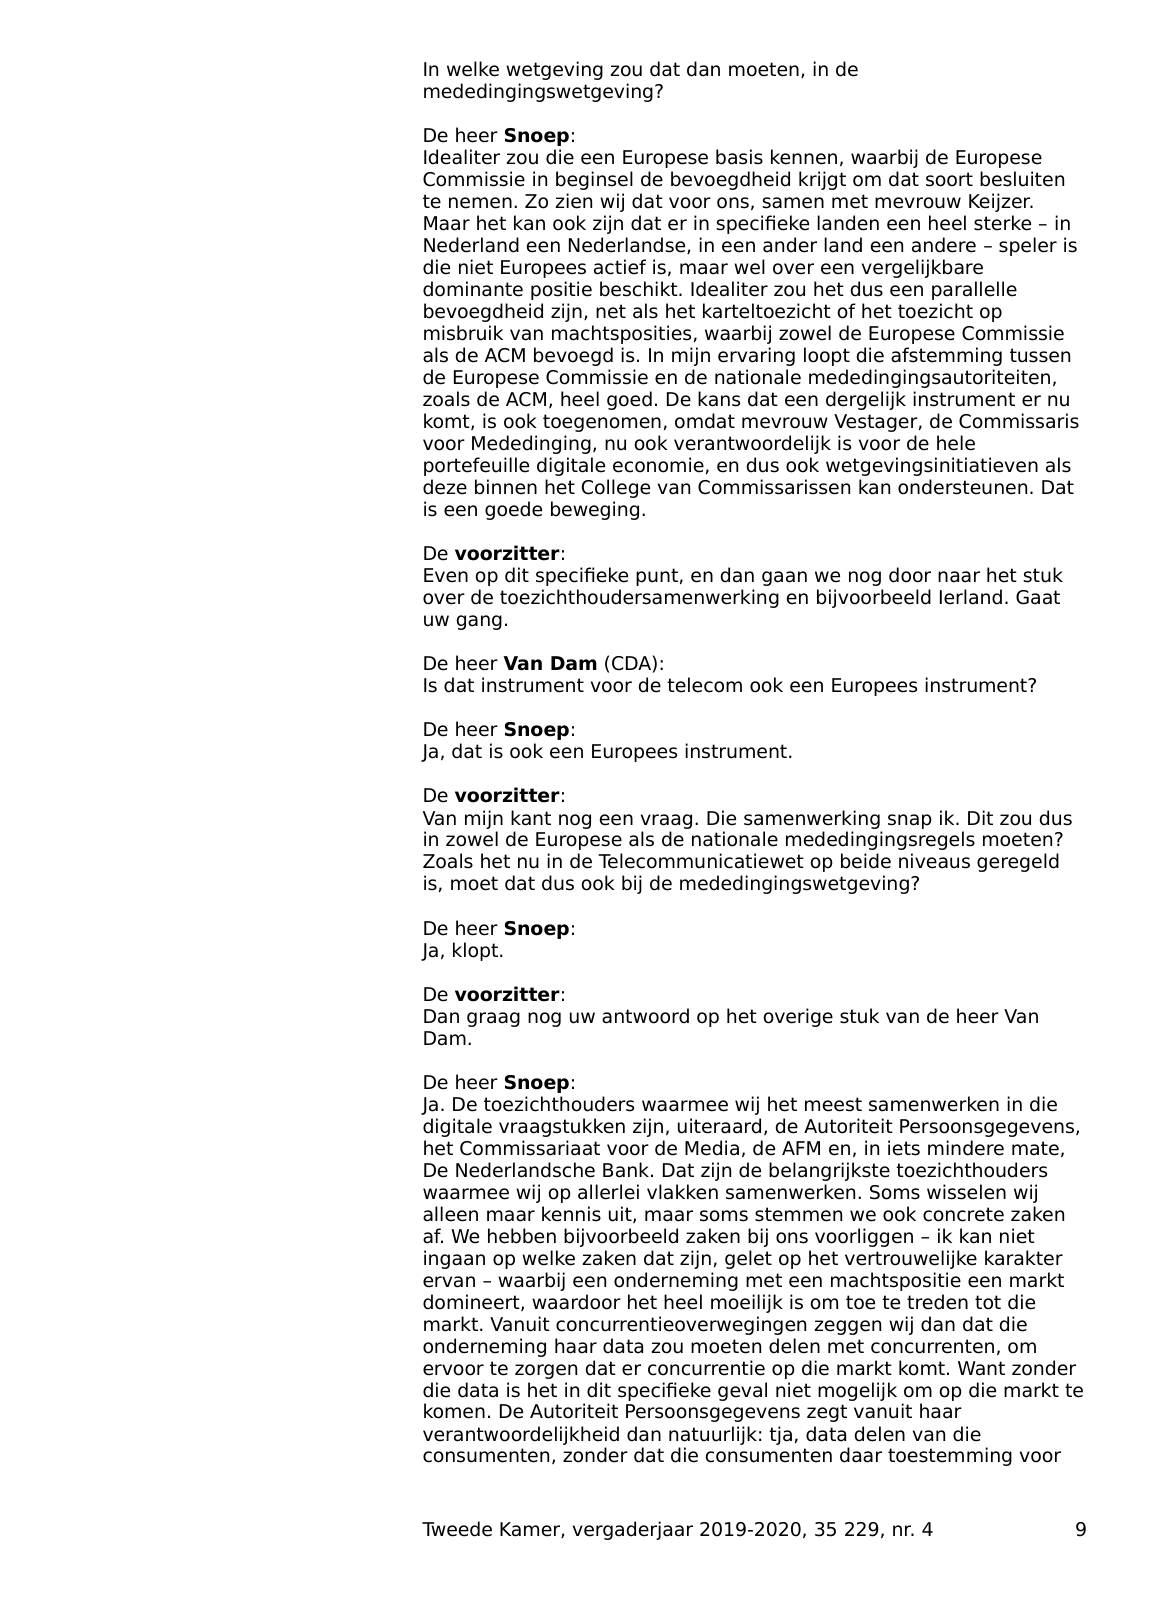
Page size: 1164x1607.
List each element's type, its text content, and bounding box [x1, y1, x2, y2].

text Ja, klopt. [422, 939, 1087, 961]
text Idealiter zou die een Europese basis kennen, waarbij de Europese Commissie in beginsel de bevoegdheid krijgt om dat soort besluiten te nemen. Zo zien wij dat voor ons, samen met mevrouw Keijzer. Maar het kan ook zijn dat er in specifieke landen een heel sterke – in Nederland een Nederlandse, in een ander land een andere – speler is die niet Europees actief is, maar wel over een vergelijkbare dominante positie beschikt. Idealiter zou het dus een parallelle bevoegdheid zijn, net als het karteltoezicht of het toezicht op misbruik van machtsposities, waarbij zowel de Europese Commissie als de ACM bevoegd is. In mijn ervaring loopt die afstemming tussen de Europese Commissie en de nationale mededingingsautoriteiten, zoals de ACM, heel goed. De kans dat een dergelijk instrument er nu komt, is ook toegenomen, omdat mevrouw Vestager, de Commissaris voor Mededinging, nu ook verantwoordelijk is voor de hele portefeuille digitale economie, en dus ook wetgevingsinitiatieven als deze binnen het College van Commissarissen kan ondersteunen. Dat is een goede beweging. [422, 147, 1087, 521]
text De heer Van Dam (CDA): [422, 653, 1087, 675]
text De heer Snoep: [422, 917, 1087, 939]
text De voorzitter: [422, 785, 1087, 807]
text De heer Snoep: [422, 1072, 1087, 1094]
text De heer Snoep: [422, 125, 1087, 147]
text Ja. De toezichthouders waarmee wij het meest samenwerken in die digitale vraagstukken zijn, uiteraard, de Autoriteit Persoonsgegevens, het Commissariaat voor de Media, de AFM en, in iets mindere mate, De Nederlandsche Bank. Dat zijn de belangrijkste toezichthouders waarmee wij op allerlei vlakken samenwerken. Soms wisselen wij alleen maar kennis uit, maar soms stemmen we ook concrete zaken af. We hebben bijvoorbeeld zaken bij ons voorliggen – ik kan niet ingaan op welke zaken dat zijn, gelet op het vertrouwelijke karakter ervan – waarbij een onderneming met een machtspositie een markt domineert, waardoor het heel moeilijk is om toe te treden tot die markt. Vanuit concurrentieoverwegingen zeggen wij dan dat die onderneming haar data zou moeten delen met concurrenten, om ervoor te zorgen dat er concurrentie op die markt komt. Want zonder die data is het in dit specifieke geval niet mogelijk om op die markt te komen. De Autoriteit Persoonsgegevens zegt vanuit haar verantwoordelijkheid dan natuurlijk: tja, data delen van die consumenten, zonder dat die consumenten daar toestemming voor [422, 1094, 1087, 1467]
text De heer Snoep: [422, 719, 1087, 741]
text Is dat instrument voor de telecom ook een Europees instrument? [422, 675, 1087, 697]
text Van mijn kant nog een vraag. Die samenwerking snap ik. Dit zou dus in zowel de Europese als de nationale mededingingsregels moeten? Zoals het nu in de Telecommunicatiewet op beide niveaus geregeld is, moet dat dus ook bij de mededingingswetgeving? [422, 807, 1087, 895]
text Dan graag nog uw antwoord op het overige stuk van de heer Van Dam. [422, 1006, 1087, 1049]
text Ja, dat is ook een Europees instrument. [422, 741, 1087, 763]
text De voorzitter: [422, 543, 1087, 565]
text Even op dit specifieke punt, en dan gaan we nog door naar het stuk over de toezichthoudersamenwerking en bijvoorbeeld Ierland. Gaat uw gang. [422, 565, 1087, 631]
text De voorzitter: [422, 984, 1087, 1006]
text In welke wetgeving zou dat dan moeten, in de mededingingswetgeving? [422, 59, 1087, 103]
